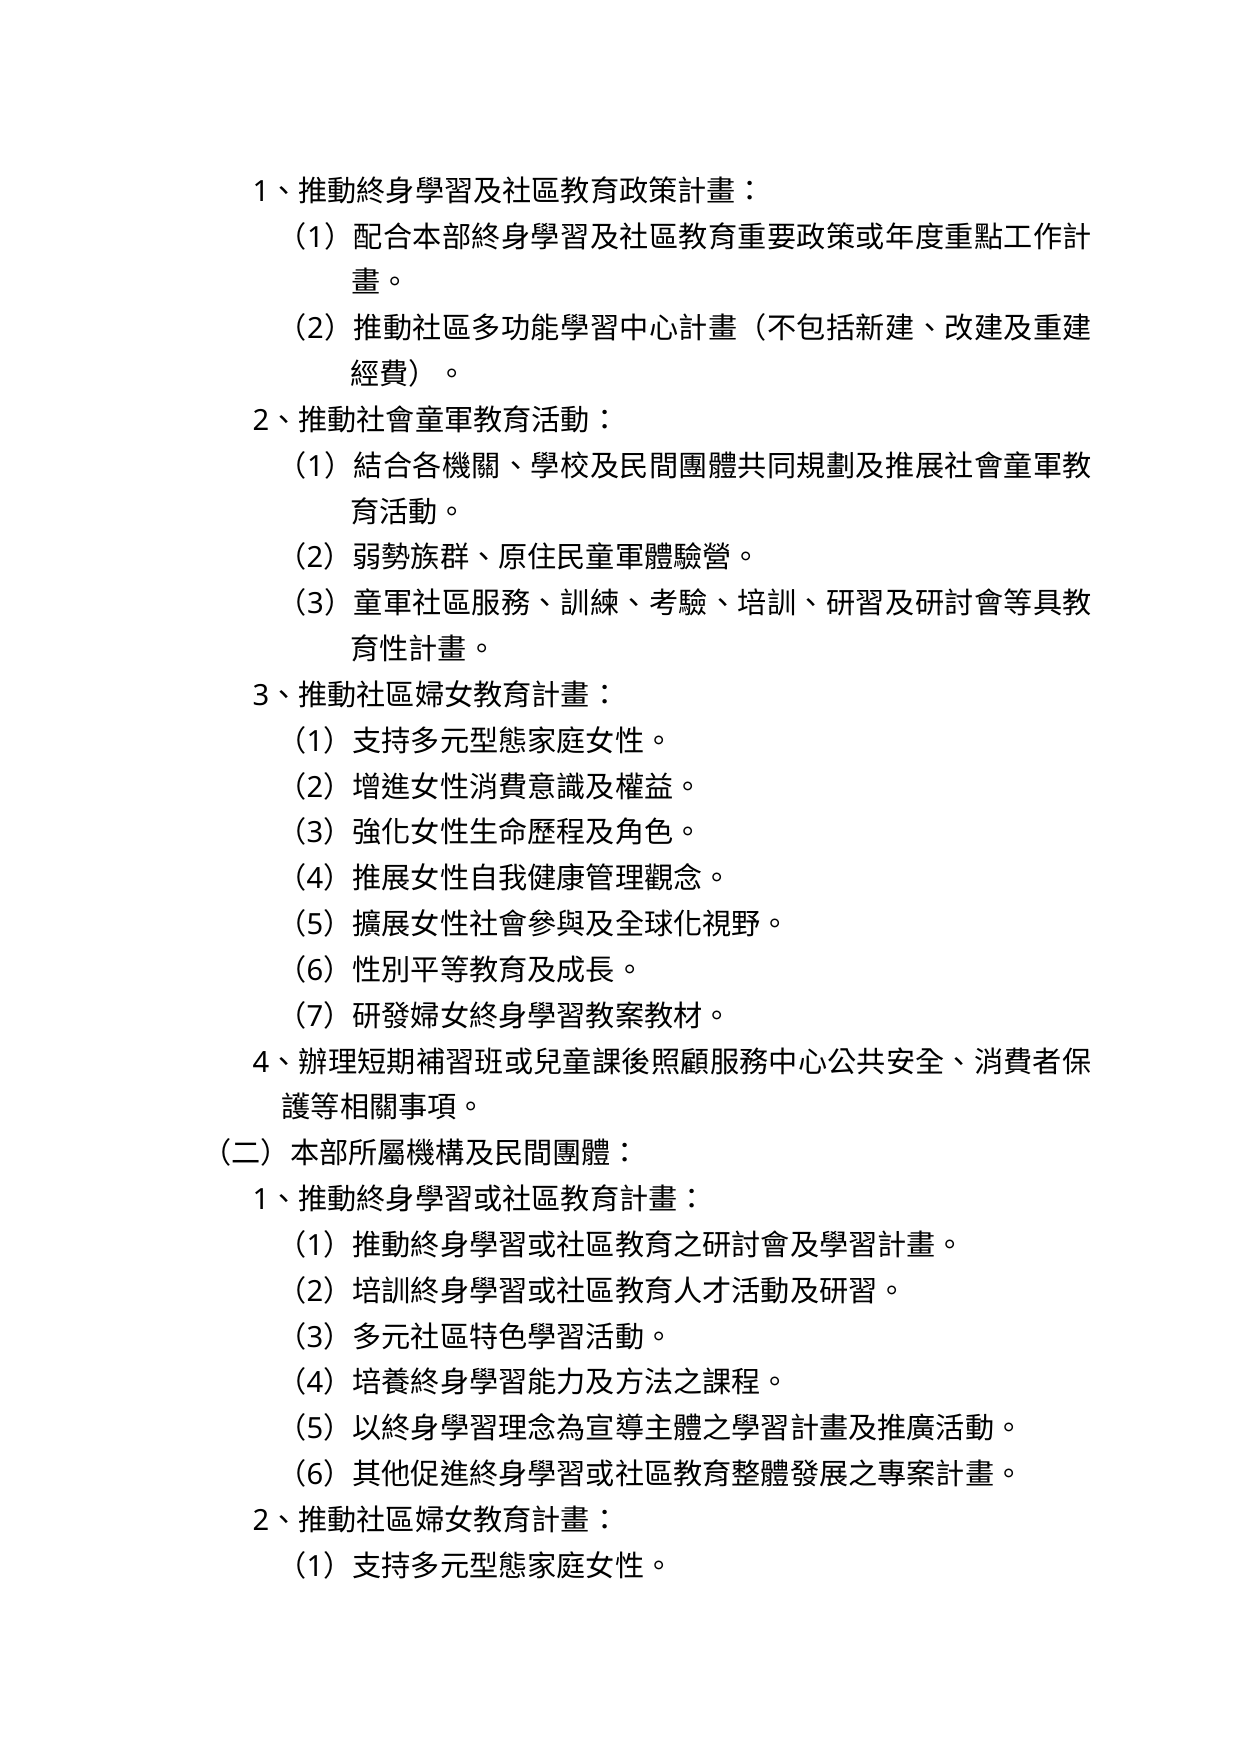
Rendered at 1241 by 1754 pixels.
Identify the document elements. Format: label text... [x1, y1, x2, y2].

text （2）增進女性消費意識及權益。 [277, 760, 1092, 806]
text （1）支持多元型態家庭女性。 [277, 1539, 1092, 1585]
text （1）推動終身學習或社區教育之研討會及學習計畫。 [277, 1219, 1092, 1264]
text （1）結合各機關、學校及民間團體共同規劃及推展社會童軍教育活動。 [277, 439, 1092, 531]
text 3、推動社區婦女教育計畫： [252, 669, 1092, 714]
text （3）多元社區特色學習活動。 [277, 1310, 1092, 1356]
text （2）培訓終身學習或社區教育人才活動及研習。 [277, 1264, 1092, 1310]
text 1、推動終身學習及社區教育政策計畫： [252, 164, 1092, 210]
text （6）其他促進終身學習或社區教育整體發展之專案計畫。 [277, 1448, 1092, 1494]
text （5）擴展女性社會參與及全球化視野。 [277, 898, 1092, 944]
text （1）支持多元型態家庭女性。 [277, 714, 1092, 760]
text （二）本部所屬機構及民間團體： [202, 1127, 1092, 1173]
text （2）推動社區多功能學習中心計畫（不包括新建、改建及重建經費）。 [277, 302, 1092, 394]
text （1）配合本部終身學習及社區教育重要政策或年度重點工作計畫。 [277, 210, 1092, 302]
text 2、推動社會童軍教育活動： [252, 394, 1092, 439]
text （3）童軍社區服務、訓練、考驗、培訓、研習及研討會等具教育性計畫。 [277, 577, 1092, 669]
text （4）推展女性自我健康管理觀念。 [277, 852, 1092, 898]
text （7）研發婦女終身學習教案教材。 [277, 989, 1092, 1035]
text （3）強化女性生命歷程及角色。 [277, 806, 1092, 852]
text （5）以終身學習理念為宣導主體之學習計畫及推廣活動。 [277, 1402, 1092, 1448]
text （2）弱勢族群、原住民童軍體驗營。 [277, 531, 1092, 577]
text 2、推動社區婦女教育計畫： [252, 1494, 1092, 1539]
text （4）培養終身學習能力及方法之課程。 [277, 1356, 1092, 1402]
text 4、辦理短期補習班或兒童課後照顧服務中心公共安全、消費者保護等相關事項。 [252, 1035, 1092, 1127]
text （6）性別平等教育及成長。 [277, 944, 1092, 989]
text 1、推動終身學習或社區教育計畫： [252, 1173, 1092, 1219]
